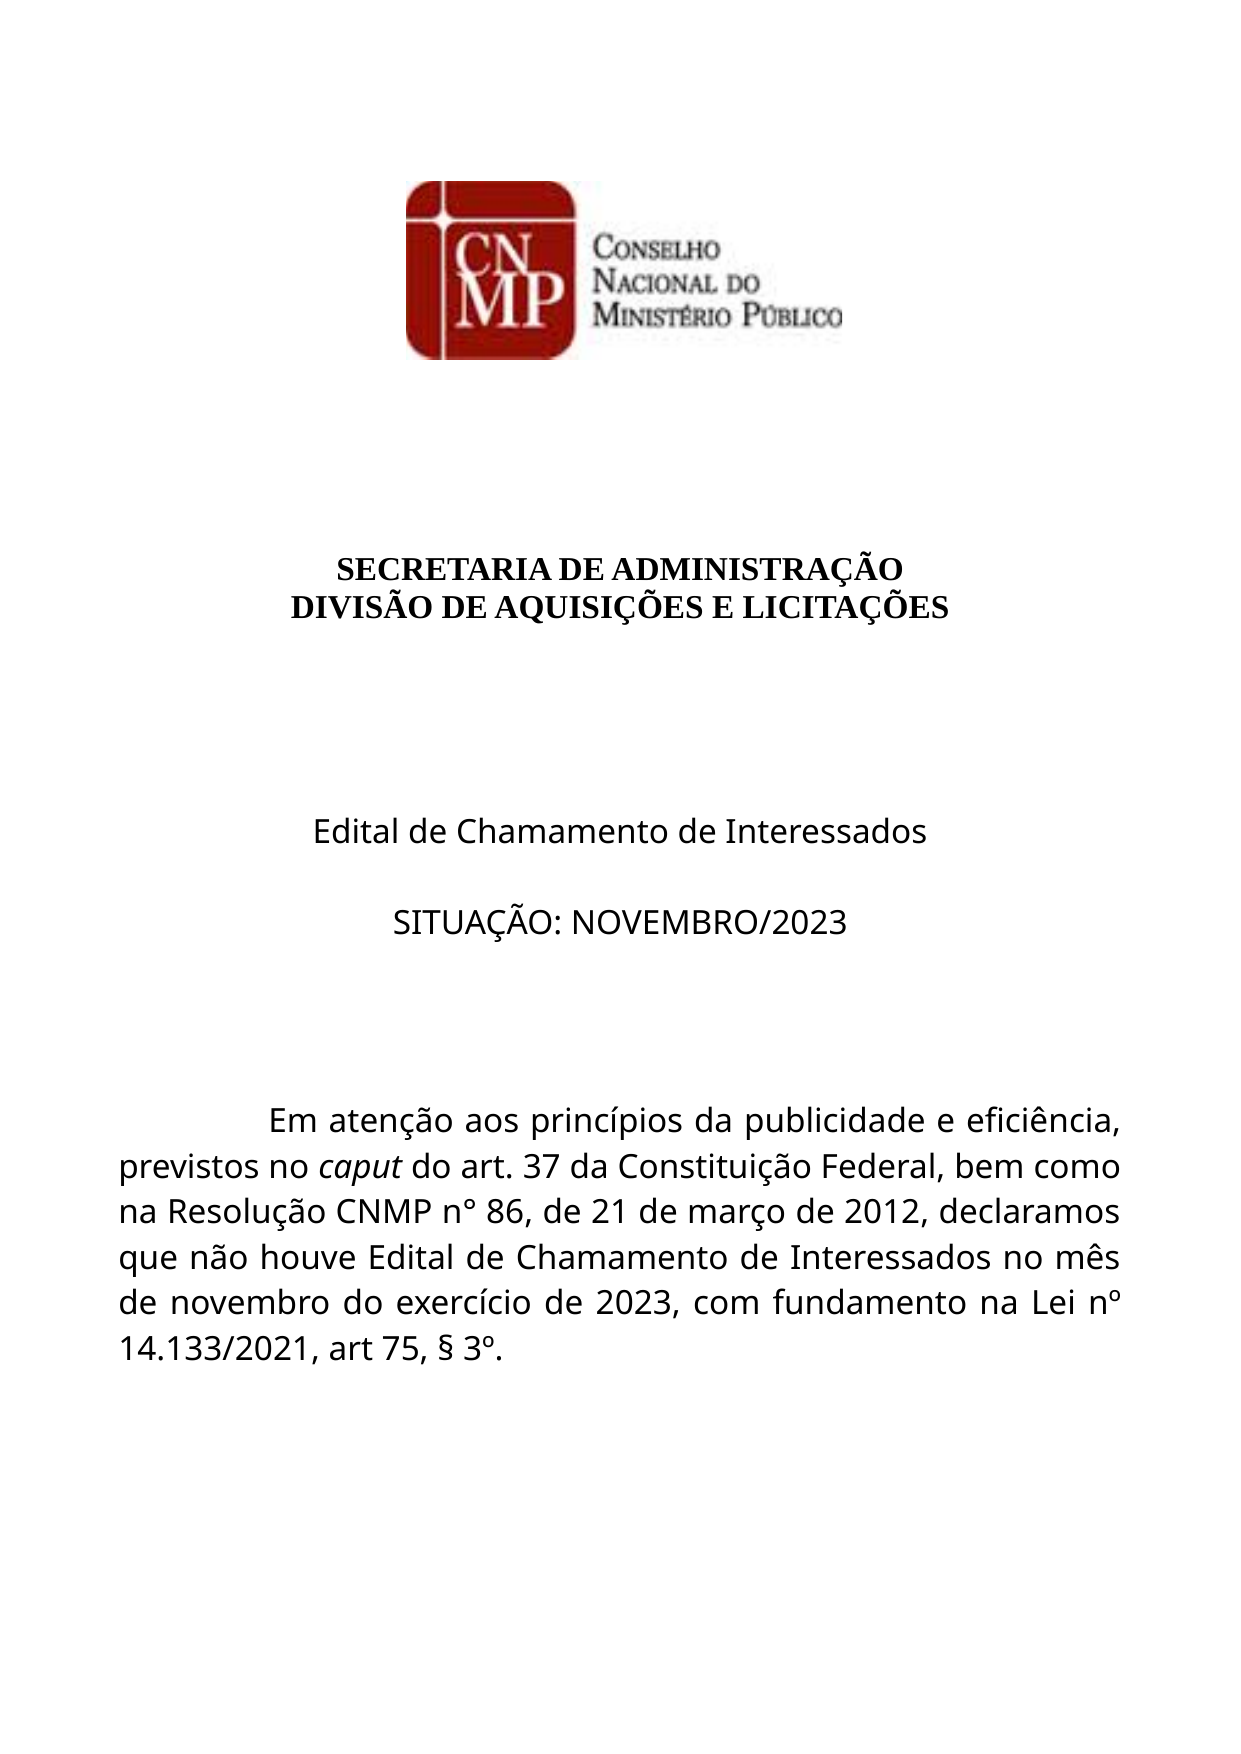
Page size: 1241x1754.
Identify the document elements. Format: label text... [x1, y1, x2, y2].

text SECRETARIA DE ADMINISTRAÇÃO [118, 549, 1122, 588]
text SITUAÇÃO: NOVEMBRO/2023 [118, 898, 1122, 944]
text Edital de Chamamento de Interessados [118, 808, 1122, 853]
text Em atenção aos princípios da publicidade e eficiência, previstos no caput do art. 37 da Constituição Federal, bem como na Resolução CNMP n° 86, de 21 de março de 2012, declaramos que não houve Edital de Chamamento de Interessados no mês de novembro do exercício de 2023, com fundamento na Lei nº 14.133/2021, art 75, § 3º. [118, 1097, 1122, 1370]
text DIVISÃO DE AQUISIÇÕES E LICITAÇÕES [118, 588, 1122, 626]
